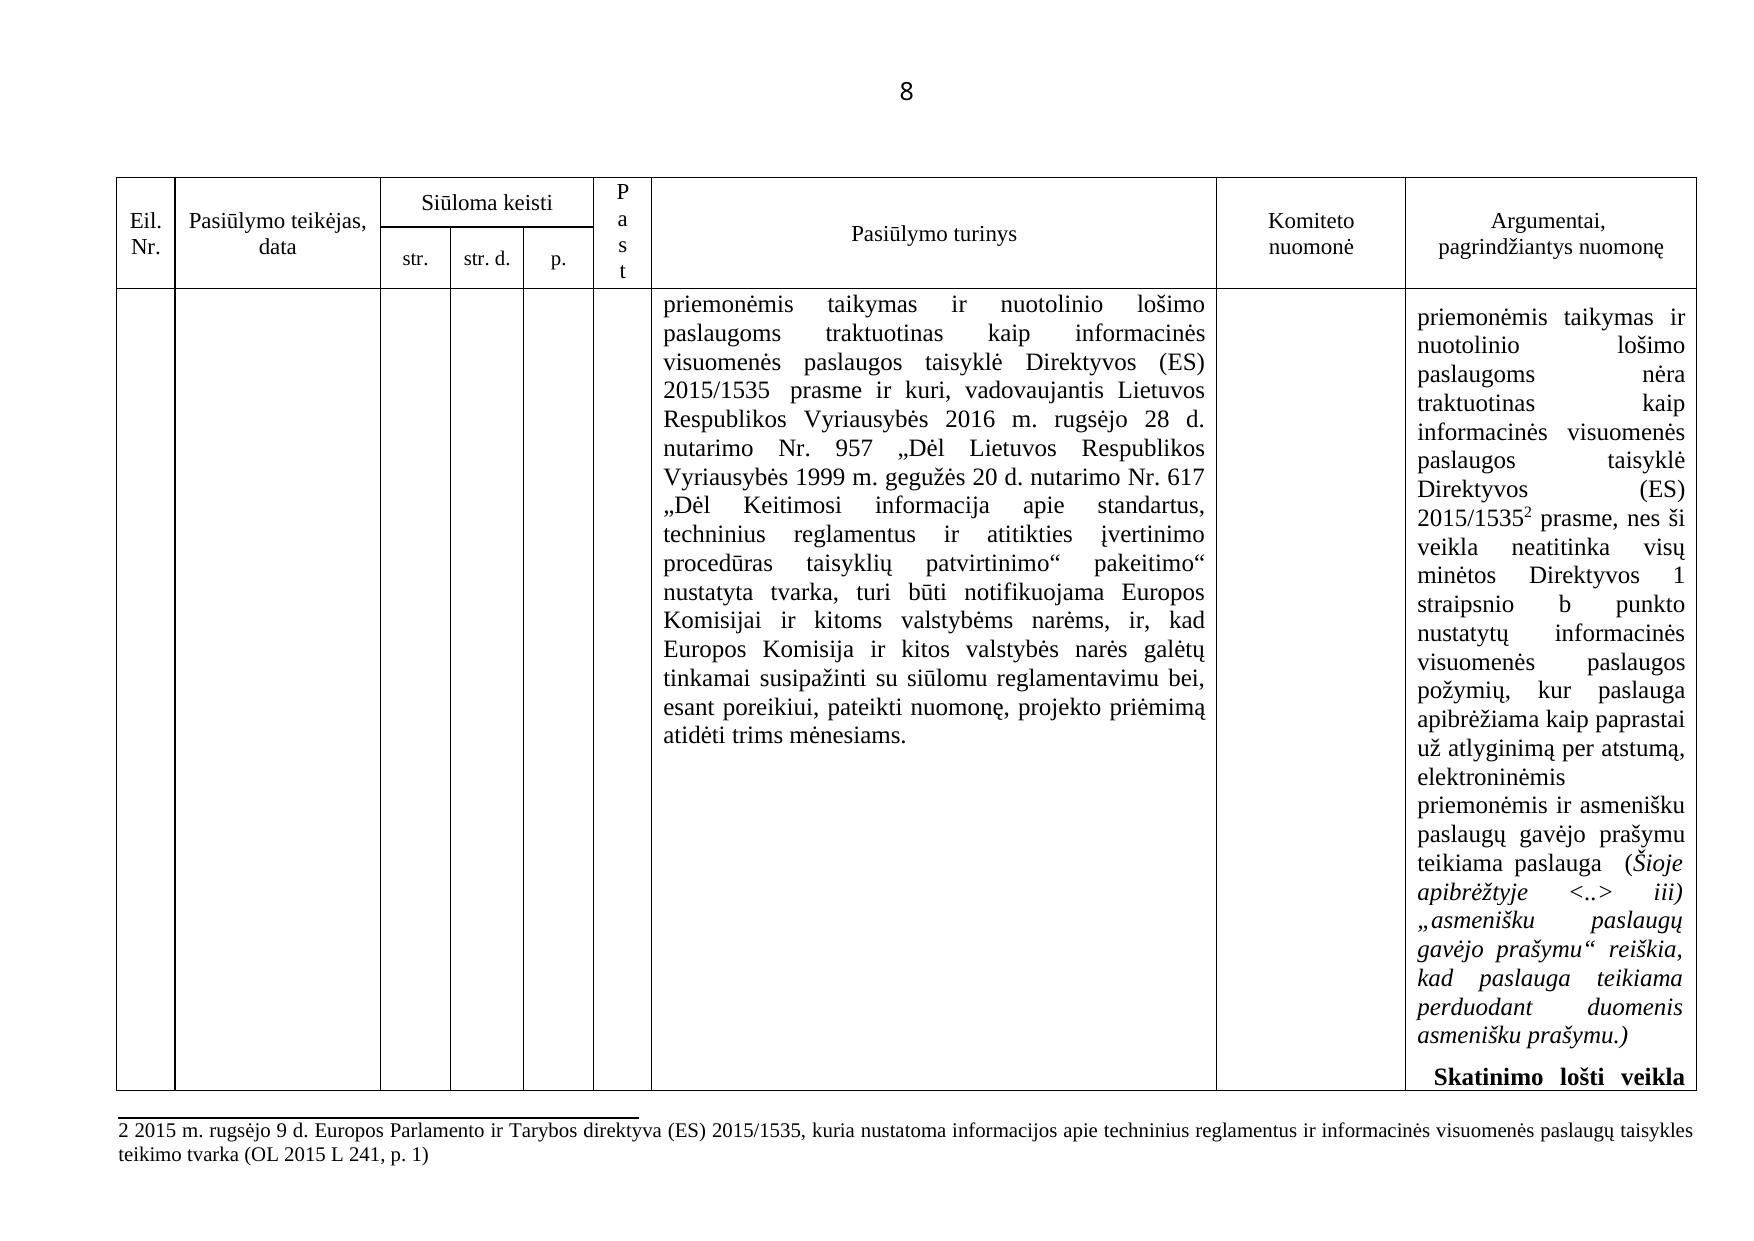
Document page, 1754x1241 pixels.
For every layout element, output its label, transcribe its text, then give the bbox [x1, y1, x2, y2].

table_cell [1217, 289, 1405, 1090]
table_cell [381, 289, 450, 1090]
table_cell str. [381, 228, 450, 288]
table_cell priemonėmis taikymas ir nuotolinio lošimo paslaugoms traktuotinas kaip informacinės visuomenės paslaugos taisyklė Direktyvos (ES) 2015/1535 prasme ir kuri, vadovaujantis Lietuvos Respublikos Vyriausybės 2016 m. rugsėjo 28 d. nutarimo Nr. 957 „Dėl Lietuvos Respublikos Vyriausybės 1999 m. gegužės 20 d. nutarimo Nr. 617 „Dėl Keitimosi informacija apie standartus, techninius reglamentus ir atitikties įvertinimo procedūras taisyklių patvirtinimo“ pakeitimo“ nustatyta tvarka, turi būti notifikuojama Europos Komisijai ir kitoms valstybėms narėms, ir, kad Europos Komisija ir kitos valstybės narės galėtų tinkamai susipažinti su siūlomu reglamentavimu bei, esant poreikiui, pateikti nuomonę, projekto priėmimą atidėti trims mėnesiams. [652, 289, 1216, 1090]
table_header Siūloma keisti [381, 178, 593, 226]
table_header Pasiūlymo teikėjas, data [176, 178, 380, 288]
table_cell str. d. [451, 228, 523, 288]
table_cell * [594, 289, 651, 1090]
table_header Komiteto nuomonė [1217, 178, 1405, 288]
table_cell [176, 289, 380, 1090]
table_cell priemonėmis taikymas ir nuotolinio lošimo paslaugoms nėra traktuotinas kaip informacinės visuomenės paslaugos taisyklė Direktyvos (ES) 2015/1535 prasme, nes ši veikla neatitinka visų minėtos Direktyvos 1 straipsnio b punkto nustatytų informacinės visuomenės paslaugos požymių, kur paslauga apibrėžiama kaip paprastai už atlyginimą per atstumą, elektroninėmis priemonėmis ir asmenišku paslaugų gavėjo prašymu teikiama paslauga (Šioje apibrėžtyje <..> iii) „asmenišku paslaugų gavėjo prašymu“ reiškia, kad paslauga teikiama perduodant duomenis asmenišku prašymu.) Skatinimo lošti veikla [1406, 289, 1696, 1090]
table_cell [117, 289, 174, 1090]
table_cell [524, 289, 593, 1090]
table_header Argumentai, pagrindžiantys nuomonę [1406, 178, 1696, 288]
table_header Pasiūlymo turinys [652, 178, 1216, 288]
table_cell p. [524, 228, 593, 288]
table_header Eil. Nr. [117, 178, 174, 288]
table_header Pastabos [594, 178, 651, 288]
table_cell [451, 289, 523, 1090]
